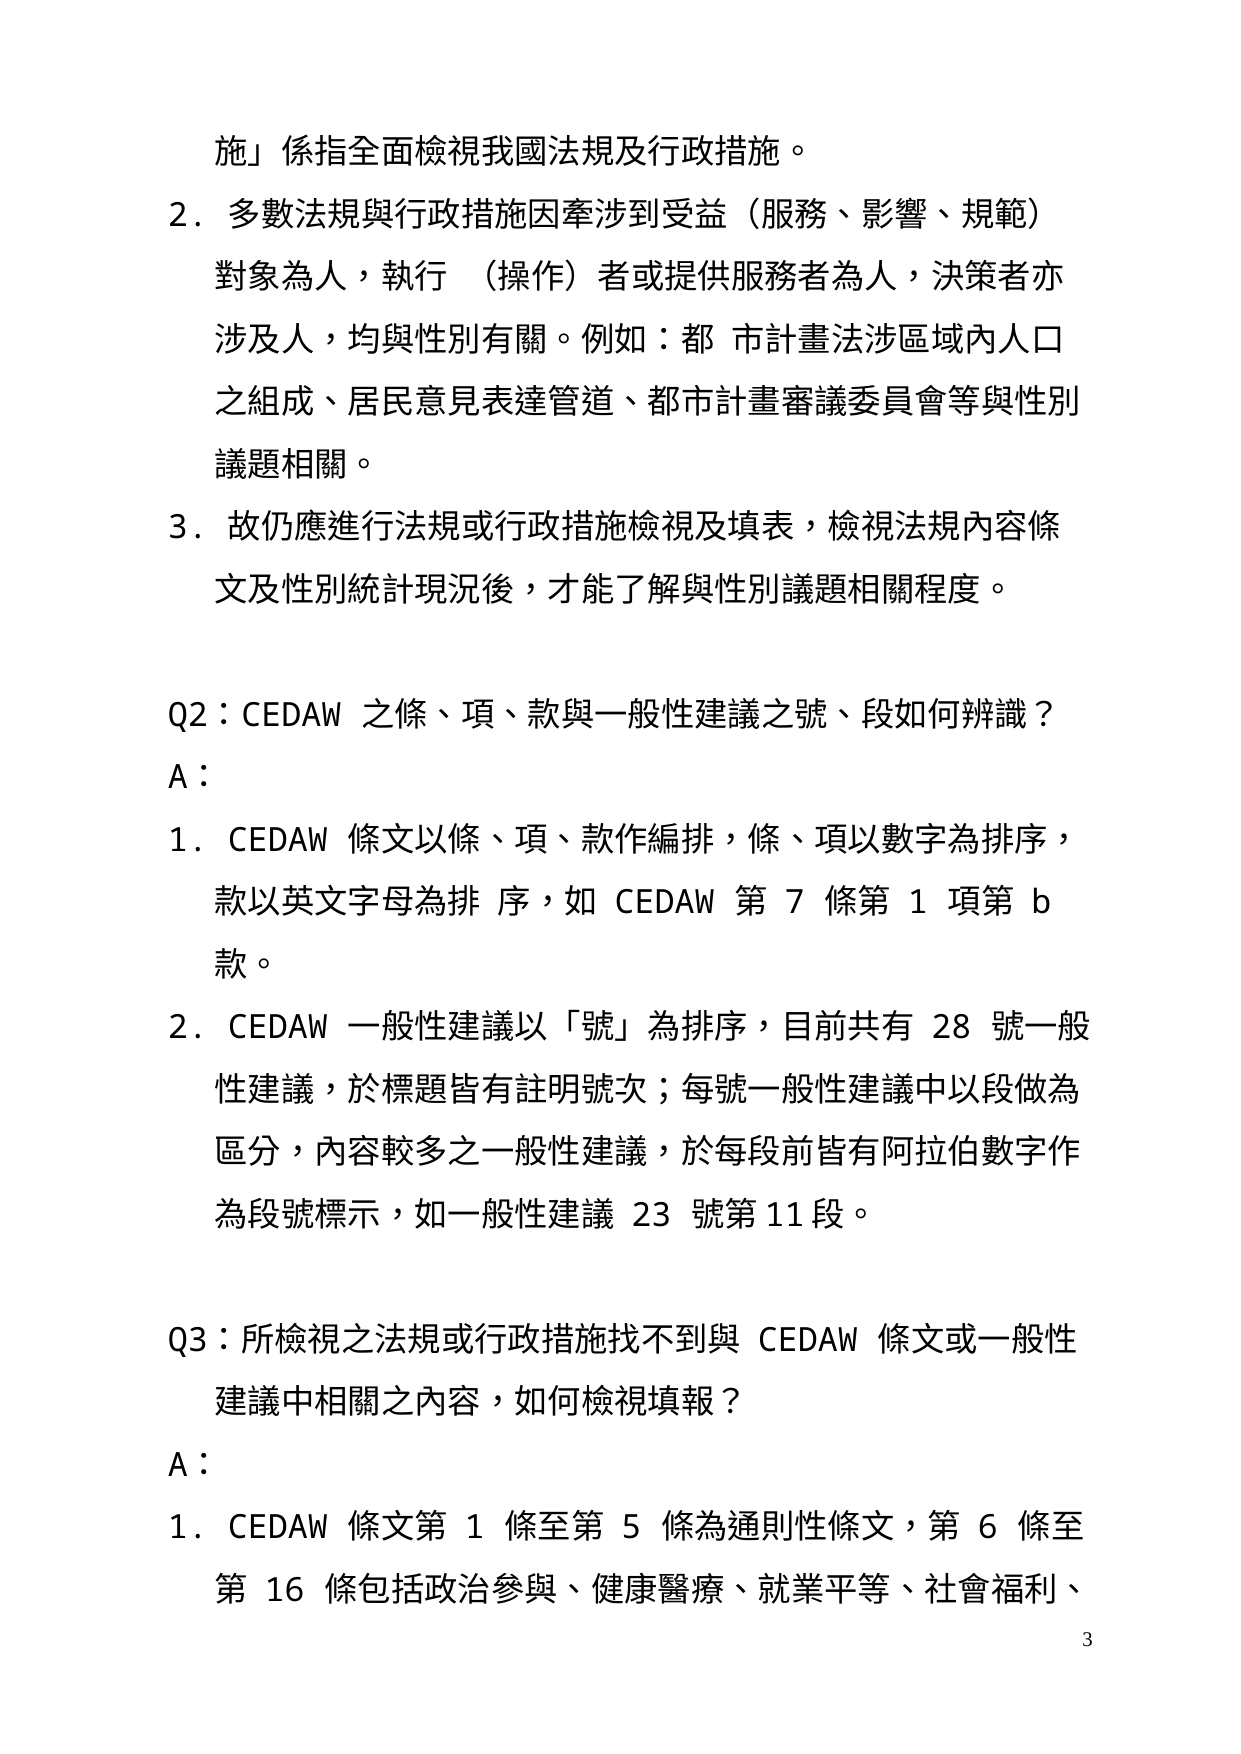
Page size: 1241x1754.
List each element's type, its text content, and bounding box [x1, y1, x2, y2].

text 3. 故仍應進行法規或行政措施檢視及填表，檢視法規內容條文及性別統計現況後，才能了解與性別議題相關程度。 [148, 483, 1092, 608]
text 1. CEDAW 條文第 1 條至第 5 條為通則性條文，第 6 條至第 16 條包括政治參與、健康醫療、就業平等、社會福利、 [148, 1483, 1092, 1608]
text 2. 多數法規與行政措施因牽涉到受益（服務、影響、規範）對象為人，執行 （操作）者或提供服務者為人，決策者亦涉及人，均與性別有關。例如：都 市計畫法涉區域內人口之組成、居民意見表達管道、都市計畫審議委員會等與性別議題相關。 [148, 170, 1092, 483]
text A： [148, 733, 1092, 795]
text 2. CEDAW 一般性建議以「號」為排序，目前共有 28 號一般性建議，於標題皆有註明號次；每號一般性建議中以段做為區分，內容較多之一般性建議，於每段前皆有阿拉伯數字作為段號標示，如一般性建議 23 號第11段。 [148, 983, 1092, 1233]
text Q3：所檢視之法規或行政措施找不到與 CEDAW 條文或一般性建議中相關之內容，如何檢視填報？ [148, 1295, 1092, 1420]
text A： [148, 1420, 1092, 1483]
text 1. CEDAW 條文以條、項、款作編排，條、項以數字為排序，款以英文字母為排 序，如 CEDAW 第 7 條第 1 項第 b 款。 [148, 795, 1092, 983]
text 施」係指全面檢視我國法規及行政措施。 [148, 108, 1092, 170]
text Q2：CEDAW 之條、項、款與一般性建議之號、段如何辨識？ [148, 670, 1092, 733]
